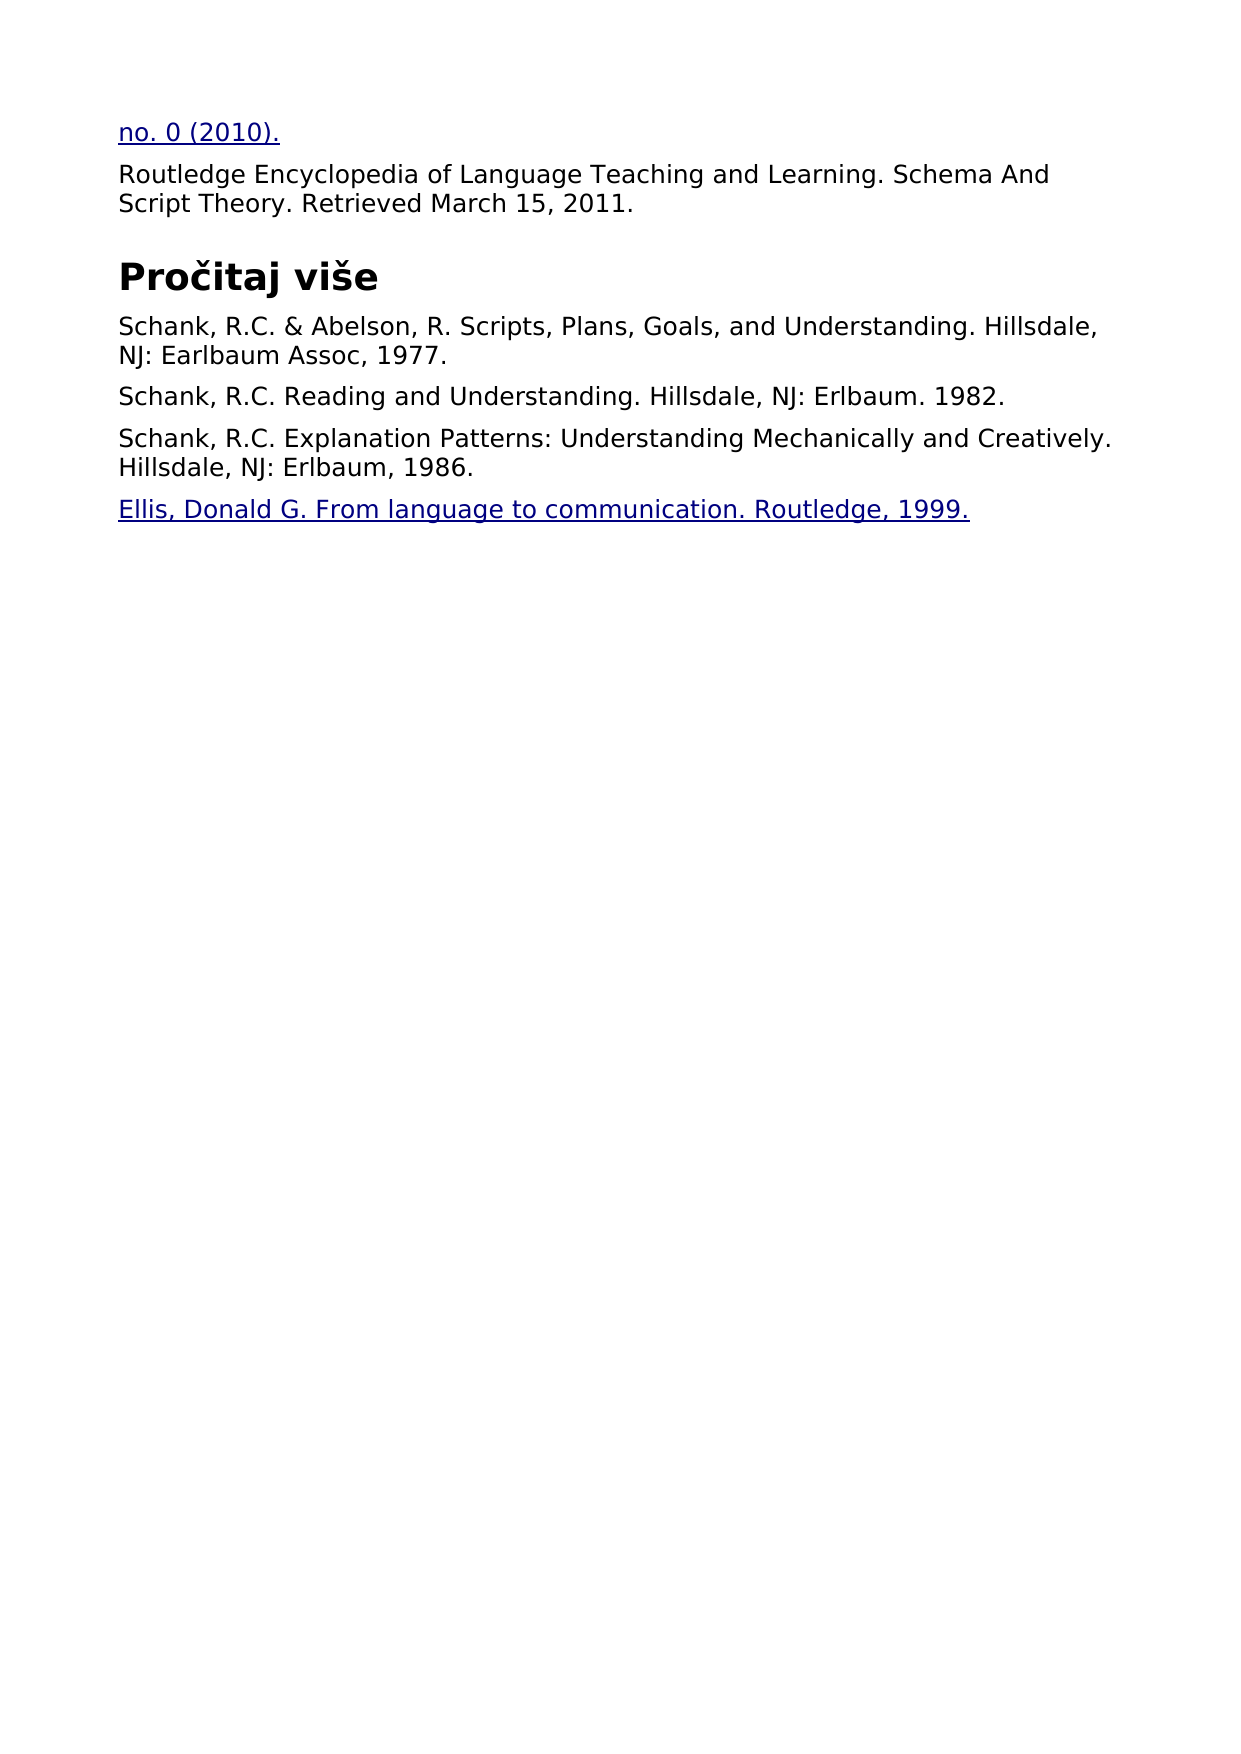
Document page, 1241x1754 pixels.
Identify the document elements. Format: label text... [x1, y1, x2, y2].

text Routledge Encyclopedia of Language Teaching and Learning. Schema And Script Theory. Retrieved March 15, 2011. [118, 160, 1122, 218]
text Ellis, Donald G. From language to communication. Routledge, 1999. [118, 495, 1122, 524]
text Schank, R.C. Explanation Patterns: Understanding Mechanically and Creatively. Hillsdale, NJ: Erlbaum, 1986. [118, 424, 1122, 483]
text Schank, R.C. Reading and Understanding. Hillsdale, NJ: Erlbaum. 1982. [118, 383, 1122, 412]
text no. 0 (2010). [118, 118, 1122, 147]
text Schank, R.C. & Abelson, R. Scripts, Plans, Goals, and Understanding. Hillsdale, NJ: Earlbaum Assoc, 1977. [118, 312, 1122, 370]
subtitle Pročitaj više [118, 256, 1122, 299]
